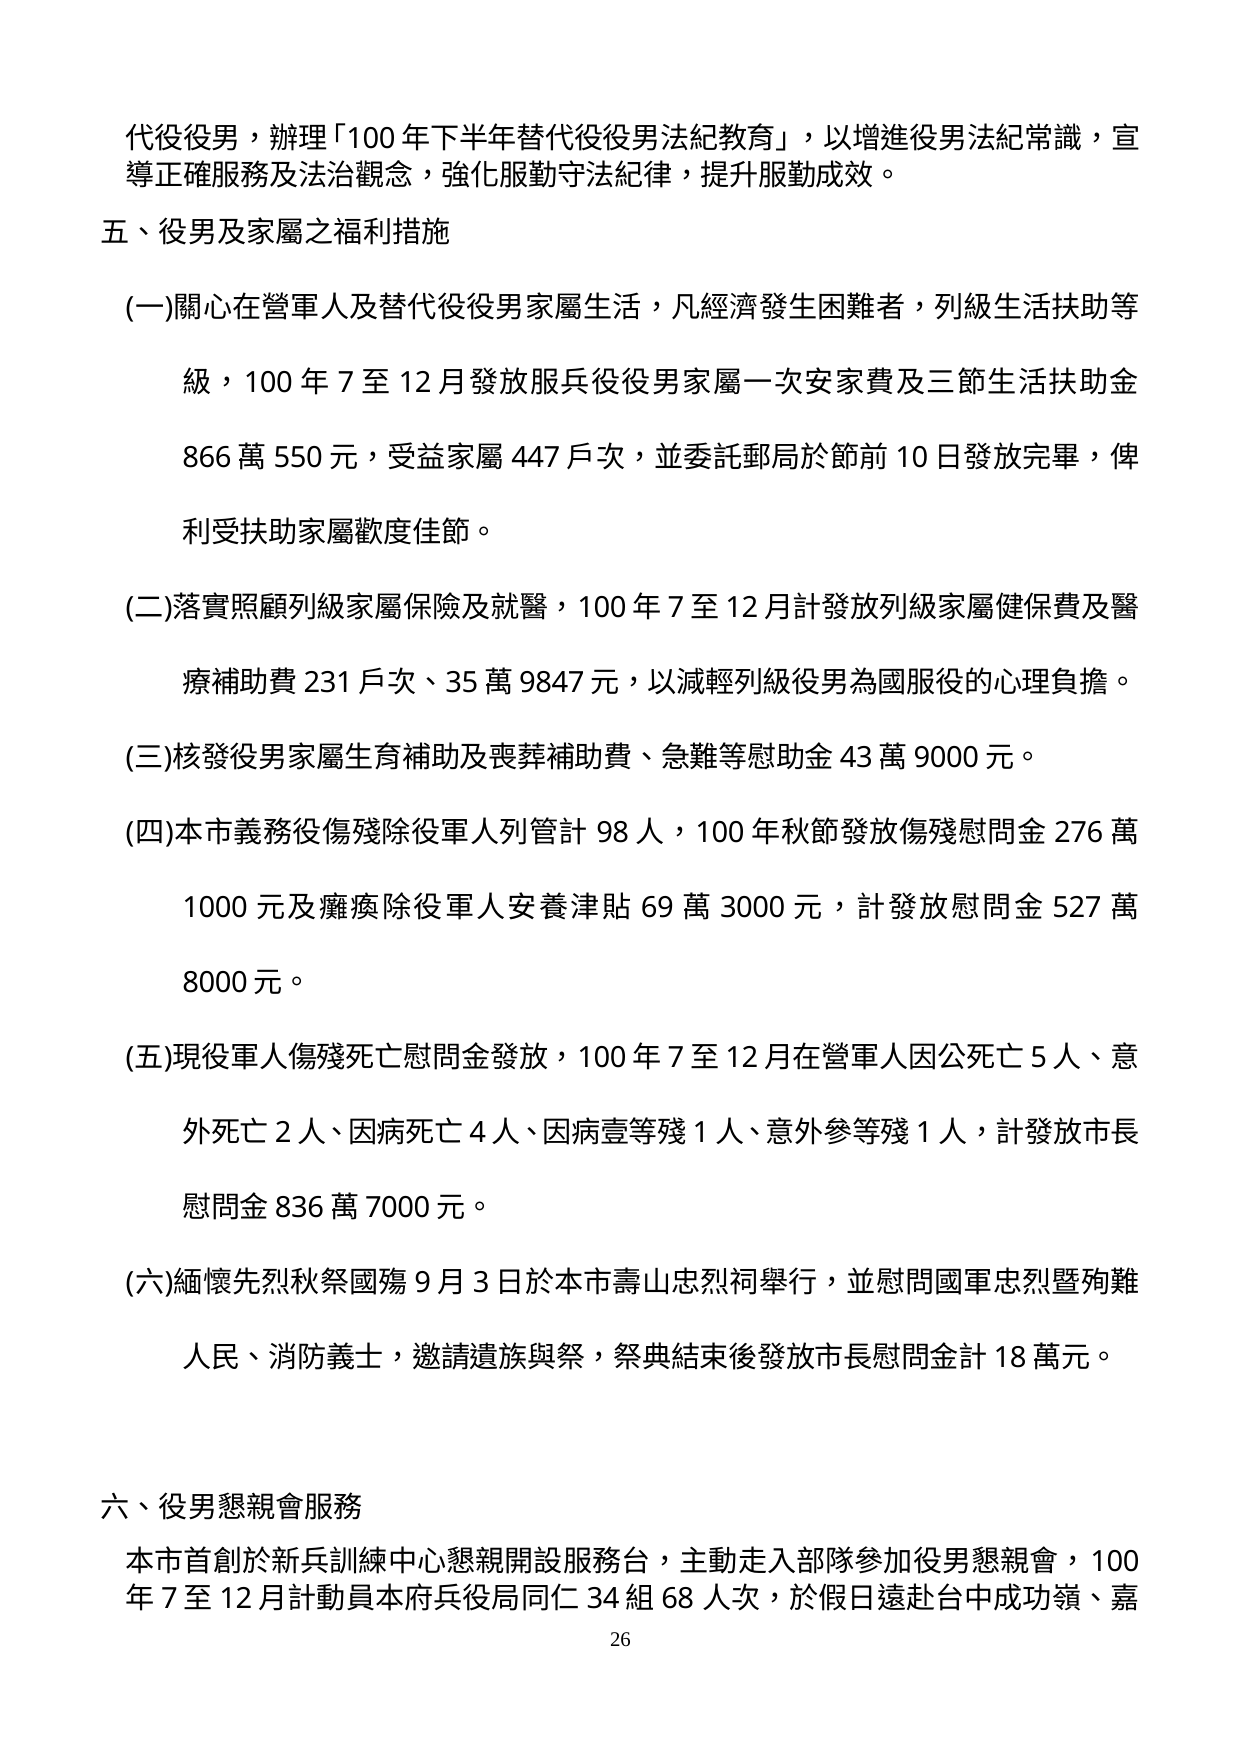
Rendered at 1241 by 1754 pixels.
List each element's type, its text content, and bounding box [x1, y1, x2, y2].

text (四)本市義務役傷殘除役軍人列管計98人，100年秋節發放傷殘慰問金276萬1000元及癱瘓除役軍人安養津貼69萬3000元，計發放慰問金527萬8000元。 [125, 793, 1140, 1018]
text (六)緬懷先烈秋祭國殤9月3日於本市壽山忠烈祠舉行，並慰問國軍忠烈暨殉難人民、消防義士，邀請遺族與祭，祭典結束後發放市長慰問金計18萬元。 [125, 1243, 1140, 1393]
text 本市首創於新兵訓練中心懇親開設服務台，主動走入部隊參加役男懇親會，100年7至12月計動員本府兵役局同仁 34組68 人次，於假日遠赴台中成功嶺、嘉義中坑營區、台南官田、大內、新中營區及屏東龍泉營區等各新兵訓練中心開設「役男服務台」，提供役男及家屬有關役政法令諮詢、解釋及協助部隊處理管教等問題，解決役男及家屬各項疑難問題，頗獲役男及家屬好評。 [125, 1543, 1140, 1616]
text 六、役男懇親會服務 [100, 1468, 1140, 1543]
text 代役役男，辦理「100年下半年替代役役男法紀教育」，以增進役男法紀常識，宣導正確服務及法治觀念，強化服勤守法紀律，提升服勤成效。 [125, 120, 1140, 193]
text (一)關心在營軍人及替代役役男家屬生活，凡經濟發生困難者，列級生活扶助等級，100年7至12月發放服兵役役男家屬一次安家費及三節生活扶助金866萬550元，受益家屬447戶次，並委託郵局於節前10日發放完畢，俾利受扶助家屬歡度佳節。 [125, 268, 1140, 568]
text (三)核發役男家屬生育補助及喪葬補助費、急難等慰助金43萬9000元。 [125, 718, 1140, 793]
text 五、役男及家屬之福利措施 [100, 193, 1140, 268]
text (五)現役軍人傷殘死亡慰問金發放，100年7至12月在營軍人因公死亡5人、意外死亡2人、因病死亡4人、因病壹等殘1人、意外參等殘1人，計發放市長慰問金836萬7000元。 [125, 1018, 1140, 1243]
text (二)落實照顧列級家屬保險及就醫，100年7至12月計發放列級家屬健保費及醫療補助費231戶次、35萬9847元，以減輕列級役男為國服役的心理負擔。 [125, 568, 1140, 718]
